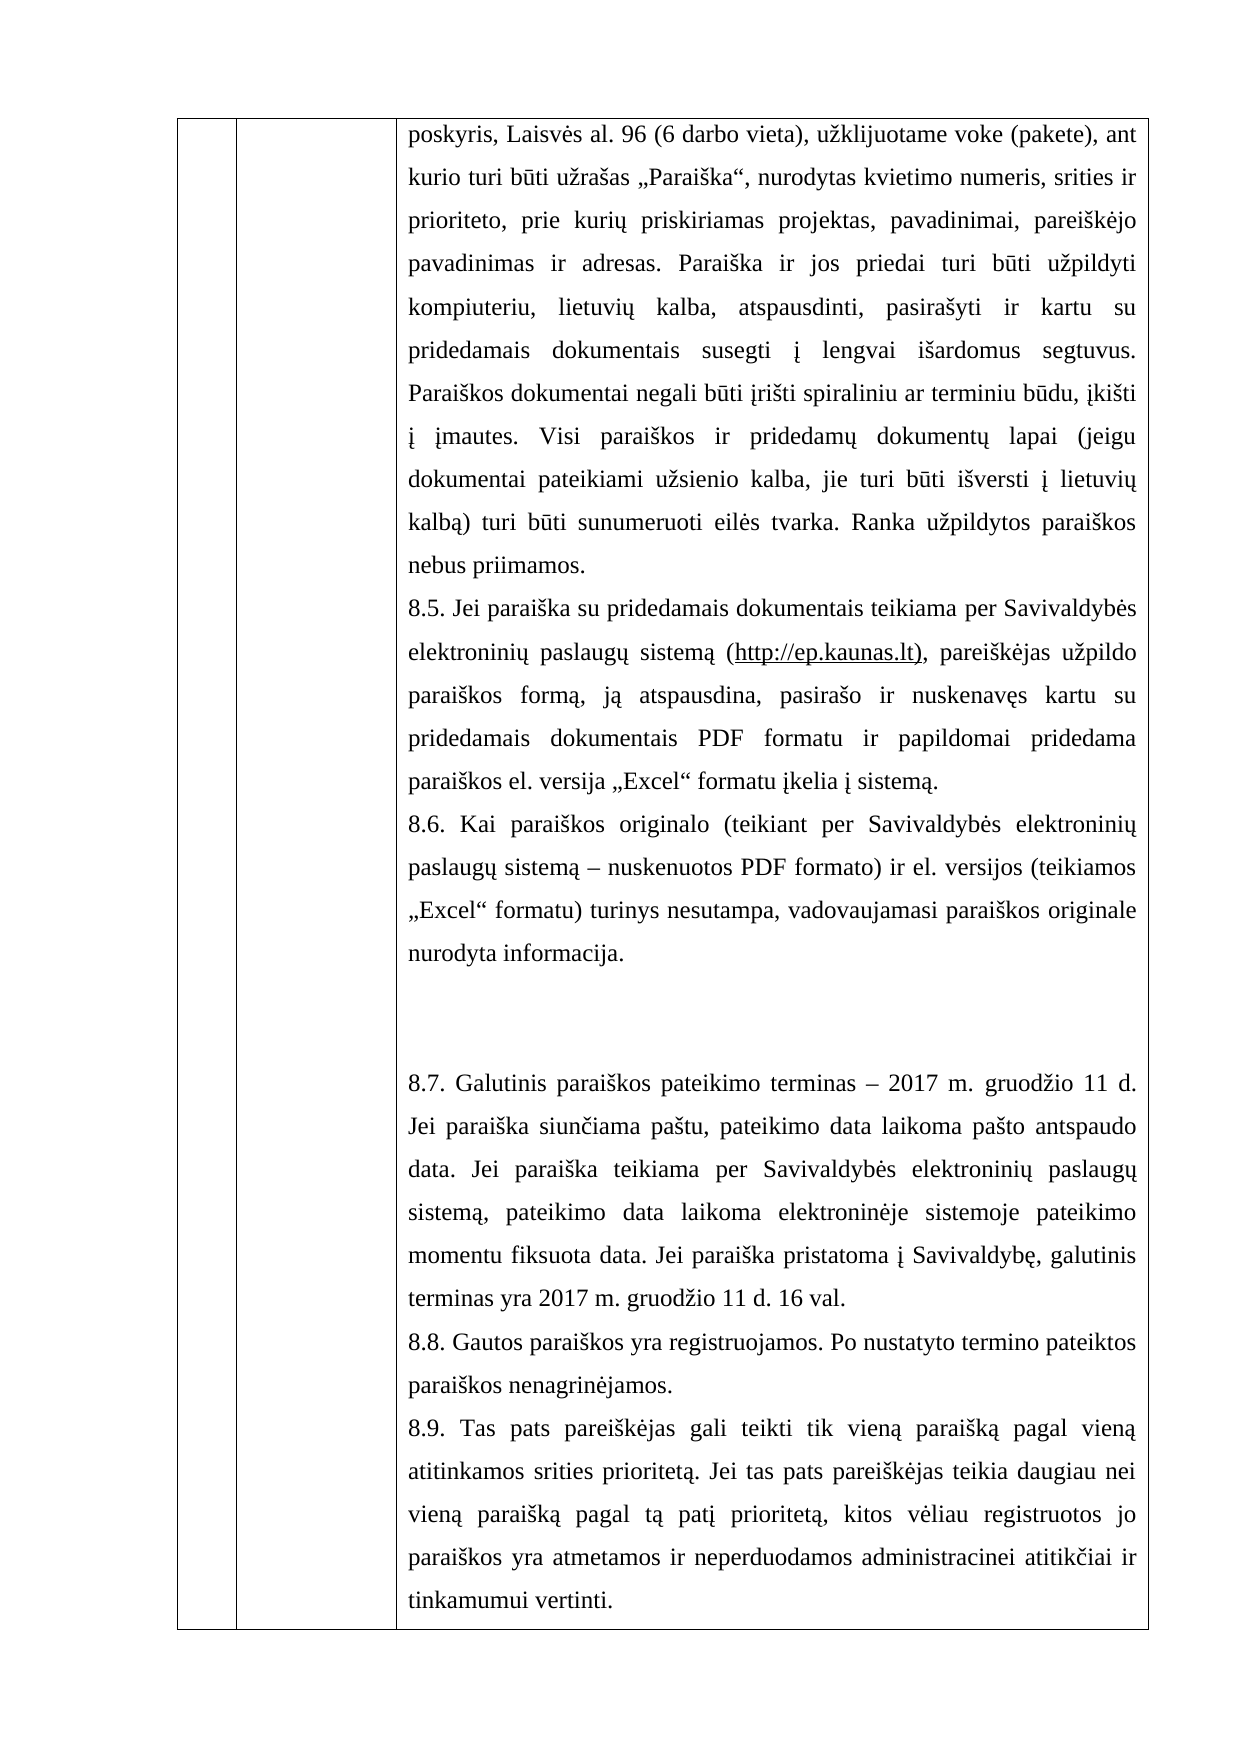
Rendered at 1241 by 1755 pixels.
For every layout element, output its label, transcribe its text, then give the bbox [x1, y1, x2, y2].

table_cell [178, 119, 236, 1628]
table_cell poskyris, Laisvės al. 96 (6 darbo vieta), užklijuotame voke (pakete), ant kurio turi būti užrašas „Paraiška“, nurodytas kvietimo numeris, srities ir prioriteto, prie kurių priskiriamas projektas, pavadinimai, pareiškėjo pavadinimas ir adresas. Paraiška ir jos priedai turi būti užpildyti kompiuteriu, lietuvių kalba, atspausdinti, pasirašyti ir kartu su pridedamais dokumentais susegti į lengvai išardomus segtuvus. Paraiškos dokumentai negali būti įrišti spiraliniu ar terminiu būdu, įkišti į įmautes. Visi paraiškos ir pridedamų dokumentų lapai (jeigu dokumentai pateikiami užsienio kalba, jie turi būti išversti į lietuvių kalbą) turi būti sunumeruoti eilės tvarka. Ranka užpildytos paraiškos nebus priimamos. 8.5. Jei paraiška su pridedamais dokumentais teikiama per Savivaldybės elektroninių paslaugų sistemą (http://ep.kaunas.lt), pareiškėjas užpildo paraiškos formą, ją atspausdina, pasirašo ir nuskenavęs kartu su pridedamais dokumentais PDF formatu ir papildomai pridedama paraiškos el. versija „Excel“ formatu įkelia į sistemą. 8.6. Kai paraiškos originalo (teikiant per Savivaldybės elektroninių paslaugų sistemą – nuskenuotos PDF formato) ir el. versijos (teikiamos „Excel“ formatu) turinys nesutampa, vadovaujamasi paraiškos originale nurodyta informacija. 8.7. Galutinis paraiškos pateikimo terminas – 2017 m. gruodžio 11 d. Jei paraiška siunčiama paštu, pateikimo data laikoma pašto antspaudo data. Jei paraiška teikiama per Savivaldybės elektroninių paslaugų sistemą, pateikimo data laikoma elektroninėje sistemoje pateikimo momentu fiksuota data. Jei paraiška pristatoma į Savivaldybę, galutinis terminas yra 2017 m. gruodžio 11 d. 16 val. 8.8. Gautos paraiškos yra registruojamos. Po nustatyto termino pateiktos paraiškos nenagrinėjamos. 8.9. Tas pats pareiškėjas gali teikti tik vieną paraišką pagal vieną atitinkamos srities prioritetą. Jei tas pats pareiškėjas teikia daugiau nei vieną paraišką pagal tą patį prioritetą, kitos vėliau registruotos jo paraiškos yra atmetamos ir neperduodamos administracinei atitikčiai ir tinkamumui vertinti. [397, 119, 1148, 1628]
table_cell [237, 119, 396, 1628]
